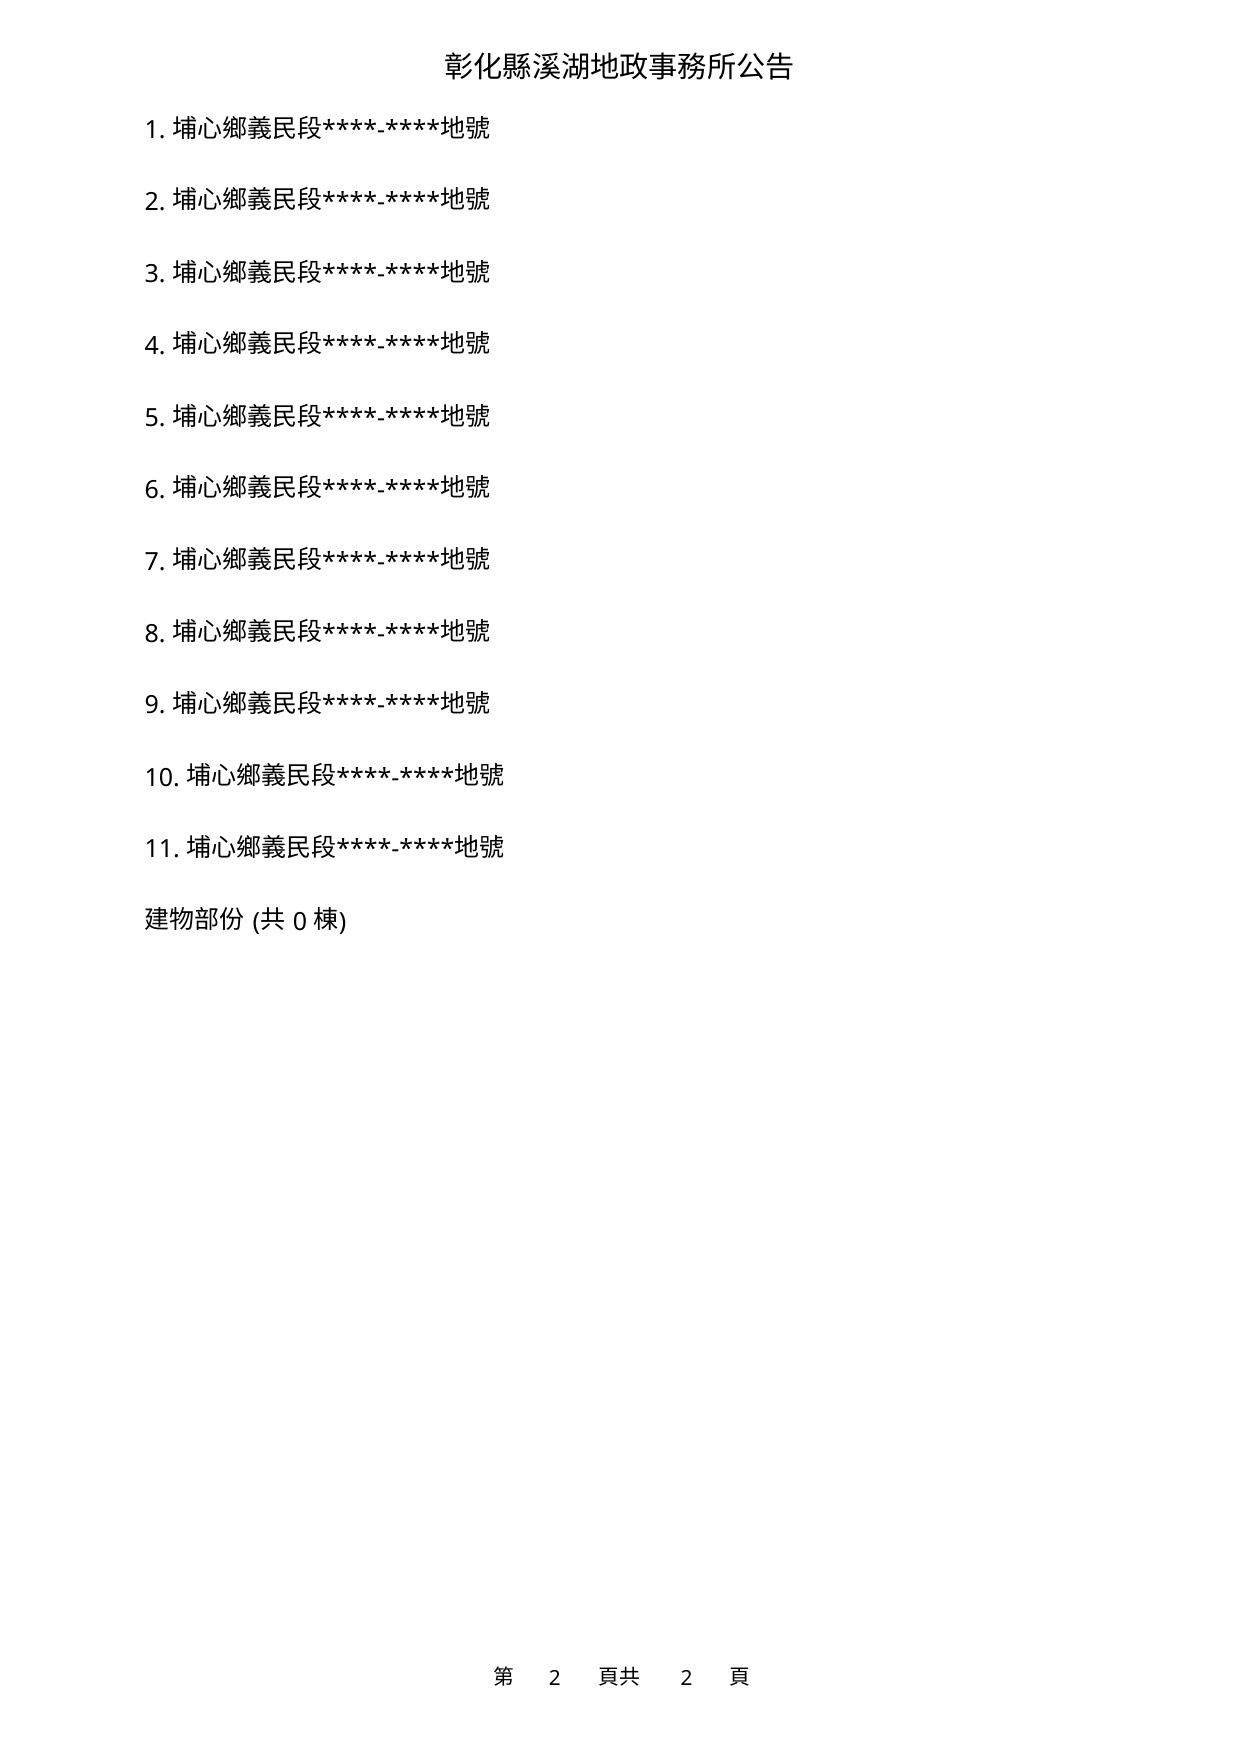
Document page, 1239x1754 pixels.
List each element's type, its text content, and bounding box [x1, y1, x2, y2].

table_cell [0, 814, 62, 886]
table_cell [1177, 958, 1239, 1657]
table_cell 建物部份 (共 0 棟) [62, 886, 1177, 958]
table_cell 第 [483, 1657, 523, 1698]
table_cell [0, 742, 62, 814]
table_cell 彰化縣溪湖地政事務所公告 [62, 41, 1177, 94]
table_cell [524, 958, 585, 1657]
table_cell 1. 埔心鄉義民段****-****地號 [62, 95, 1177, 166]
table_cell [0, 454, 62, 526]
table_cell [0, 41, 62, 94]
table_cell 頁共 [585, 1657, 653, 1698]
table_cell [1177, 310, 1239, 382]
table_cell [62, 958, 483, 1657]
table_cell [653, 958, 719, 1657]
table_cell [760, 958, 1177, 1657]
table_cell 頁 [720, 1657, 760, 1698]
table_cell [1177, 598, 1239, 670]
table_cell [0, 383, 62, 454]
table_header [760, 0, 1177, 41]
table_header [483, 0, 523, 41]
table_cell [1177, 670, 1239, 742]
table_cell [0, 958, 62, 1657]
table_cell [1177, 383, 1239, 454]
table_cell [1177, 814, 1239, 886]
table_cell 4. 埔心鄉義民段****-****地號 [62, 310, 1177, 382]
table_cell 3. 埔心鄉義民段****-****地號 [62, 239, 1177, 310]
table_cell [0, 310, 62, 382]
table_cell [1177, 95, 1239, 166]
table_cell [760, 1657, 1177, 1698]
table_cell [0, 1657, 62, 1698]
table_cell 2. 埔心鄉義民段****-****地號 [62, 166, 1177, 238]
table_cell [720, 958, 760, 1657]
table_cell 5. 埔心鄉義民段****-****地號 [62, 383, 1177, 454]
table_header [720, 0, 760, 41]
table_cell [1177, 742, 1239, 814]
table_header [0, 0, 62, 41]
table_cell [483, 958, 523, 1657]
table_cell [1177, 454, 1239, 526]
table_cell 2 [653, 1657, 719, 1698]
table_cell 2 [524, 1657, 585, 1698]
table_header [62, 0, 483, 41]
table_cell [0, 598, 62, 670]
table_header [653, 0, 719, 41]
table_cell [0, 166, 62, 238]
table_cell 6. 埔心鄉義民段****-****地號 [62, 454, 1177, 526]
table_cell [0, 670, 62, 742]
table_cell [1177, 1657, 1239, 1698]
table_cell 11. 埔心鄉義民段****-****地號 [62, 814, 1177, 886]
table_cell 7. 埔心鄉義民段****-****地號 [62, 526, 1177, 598]
table_cell [0, 95, 62, 166]
table_cell 8. 埔心鄉義民段****-****地號 [62, 598, 1177, 670]
table_header [585, 0, 653, 41]
table_cell [1177, 239, 1239, 310]
table_cell [0, 526, 62, 598]
table_cell [0, 239, 62, 310]
table_cell [1177, 41, 1239, 94]
table_cell [0, 886, 62, 958]
table_header [524, 0, 585, 41]
table_cell [585, 958, 653, 1657]
table_cell [62, 1657, 483, 1698]
table_cell [1177, 166, 1239, 238]
table_cell 10. 埔心鄉義民段****-****地號 [62, 742, 1177, 814]
table_cell [1177, 886, 1239, 958]
table_cell 9. 埔心鄉義民段****-****地號 [62, 670, 1177, 742]
table_cell [1177, 526, 1239, 598]
table_header [1177, 0, 1239, 41]
